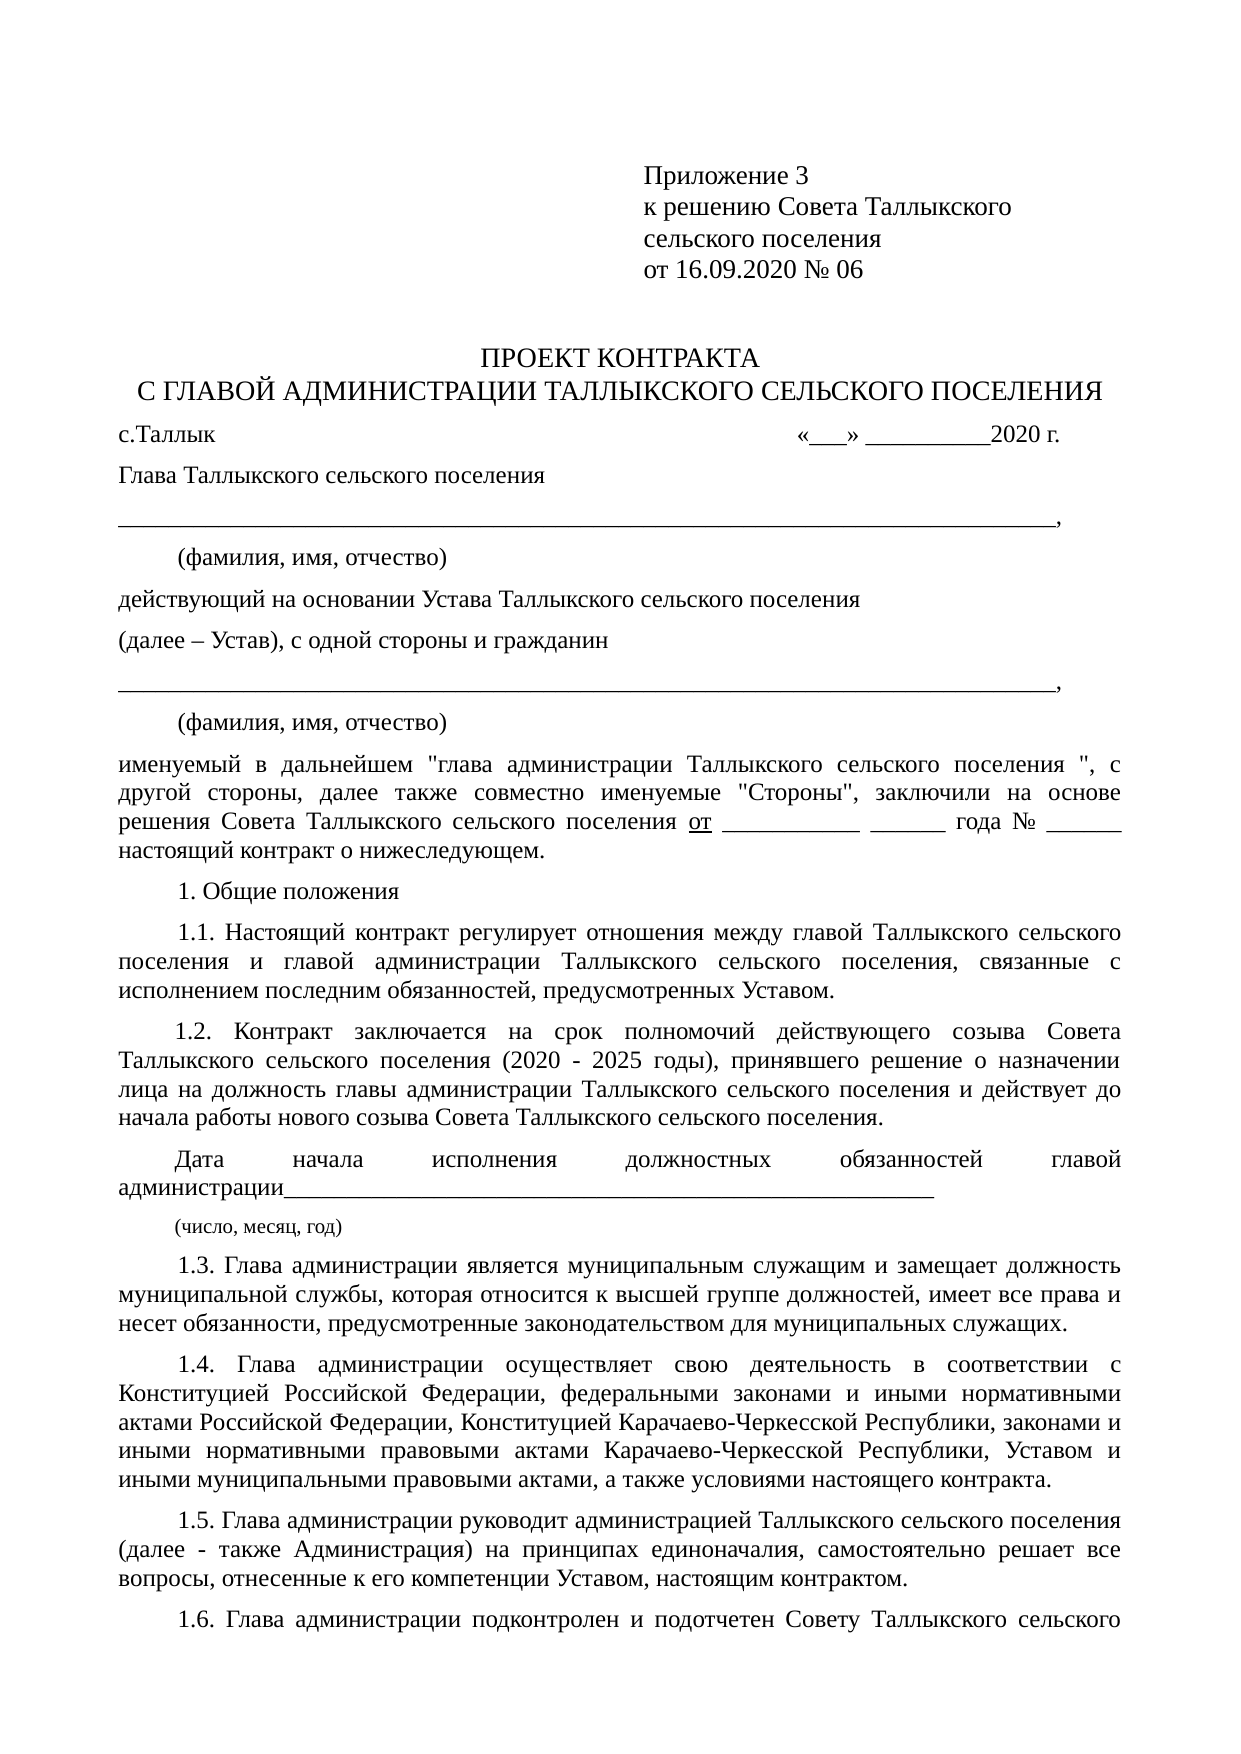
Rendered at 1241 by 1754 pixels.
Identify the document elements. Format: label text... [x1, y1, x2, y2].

text (фамилия, имя, отчество) [118, 707, 1122, 736]
text 1.4. Глава администрации осуществляет свою деятельность в соответствии с Конституцией Российской Федерации, федеральными законами и иными нормативными актами Российской Федерации, Конституцией Карачаево-Черкесской Республики, законами и иными нормативными правовыми актами Карачаево-Черкесской Республики, Уставом и иными муниципальными правовыми актами, а также условиями настоящего контракта. [118, 1349, 1122, 1493]
text действующий на основании Устава Таллыкского сельского поселения [118, 584, 1122, 612]
text 1. Общие положения [118, 876, 1122, 905]
text (фамилия, имя, отчество) [118, 542, 1122, 571]
text сельского поселения [643, 222, 1122, 253]
text (далее – Устав), с одной стороны и гражданин [118, 625, 1122, 654]
text именуемый в дальнейшем "глава администрации Таллыкского сельского поселения ", с другой стороны, далее также совместно именуемые "Стороны", заключили на основе решения Совета Таллыкского сельского поселения от ___________ ______ года № ______ настоящий контракт о нижеследующем. [118, 749, 1122, 864]
text 1.2. Контракт заключается на срок полномочий действующего созыва Совета Таллыкского сельского поселения (2020 - 2025 годы), принявшего решение о назначении лица на должность главы администрации Таллыкского сельского поселения и действует до начала работы нового созыва Совета Таллыкского сельского поселения. [118, 1016, 1122, 1131]
text с.Таллык «___» __________2020 г. [118, 419, 1122, 447]
text 1.5. Глава администрации руководит администрацией Таллыкского сельского поселения (далее - также Администрация) на принципах единоначалия, самостоятельно решает все вопросы, отнесенные к его компетенции Уставом, настоящим контрактом. [118, 1505, 1122, 1592]
text 1.1. Настоящий контракт регулирует отношения между главой Таллыкского сельского поселения и главой администрации Таллыкского сельского поселения, связанные с исполнением последним обязанностей, предусмотренных Уставом. [118, 917, 1122, 1004]
text Приложение 3 [568, 159, 1122, 191]
text ___________________________________________________________________________, [118, 501, 1122, 530]
text Глава Таллыкского сельского поселения [118, 460, 1122, 489]
text ПРОЕКТ КОНТРАКТА [118, 341, 1122, 374]
text от 16.09.2020 № 06 [643, 253, 1122, 284]
text ___________________________________________________________________________, [118, 666, 1122, 695]
text Дата начала исполнения должностных обязанностей главой администрации____________________________________________________ [118, 1144, 1122, 1201]
text 1.6. Глава администрации подконтролен и подотчетен Совету Таллыкского сельского [118, 1604, 1122, 1633]
text С ГЛАВОЙ АДМИНИСТРАЦИИ ТАЛЛЫКСКОГО СЕЛЬСКОГО ПОСЕЛЕНИЯ [118, 374, 1122, 406]
text к решению Совета Таллыкского [643, 191, 1122, 222]
text 1.3. Глава администрации является муниципальным служащим и замещает должность муниципальной службы, которая относится к высшей группе должностей, имеет все права и несет обязанности, предусмотренные законодательством для муниципальных служащих. [118, 1250, 1122, 1337]
text (число, месяц, год) [118, 1214, 1122, 1238]
